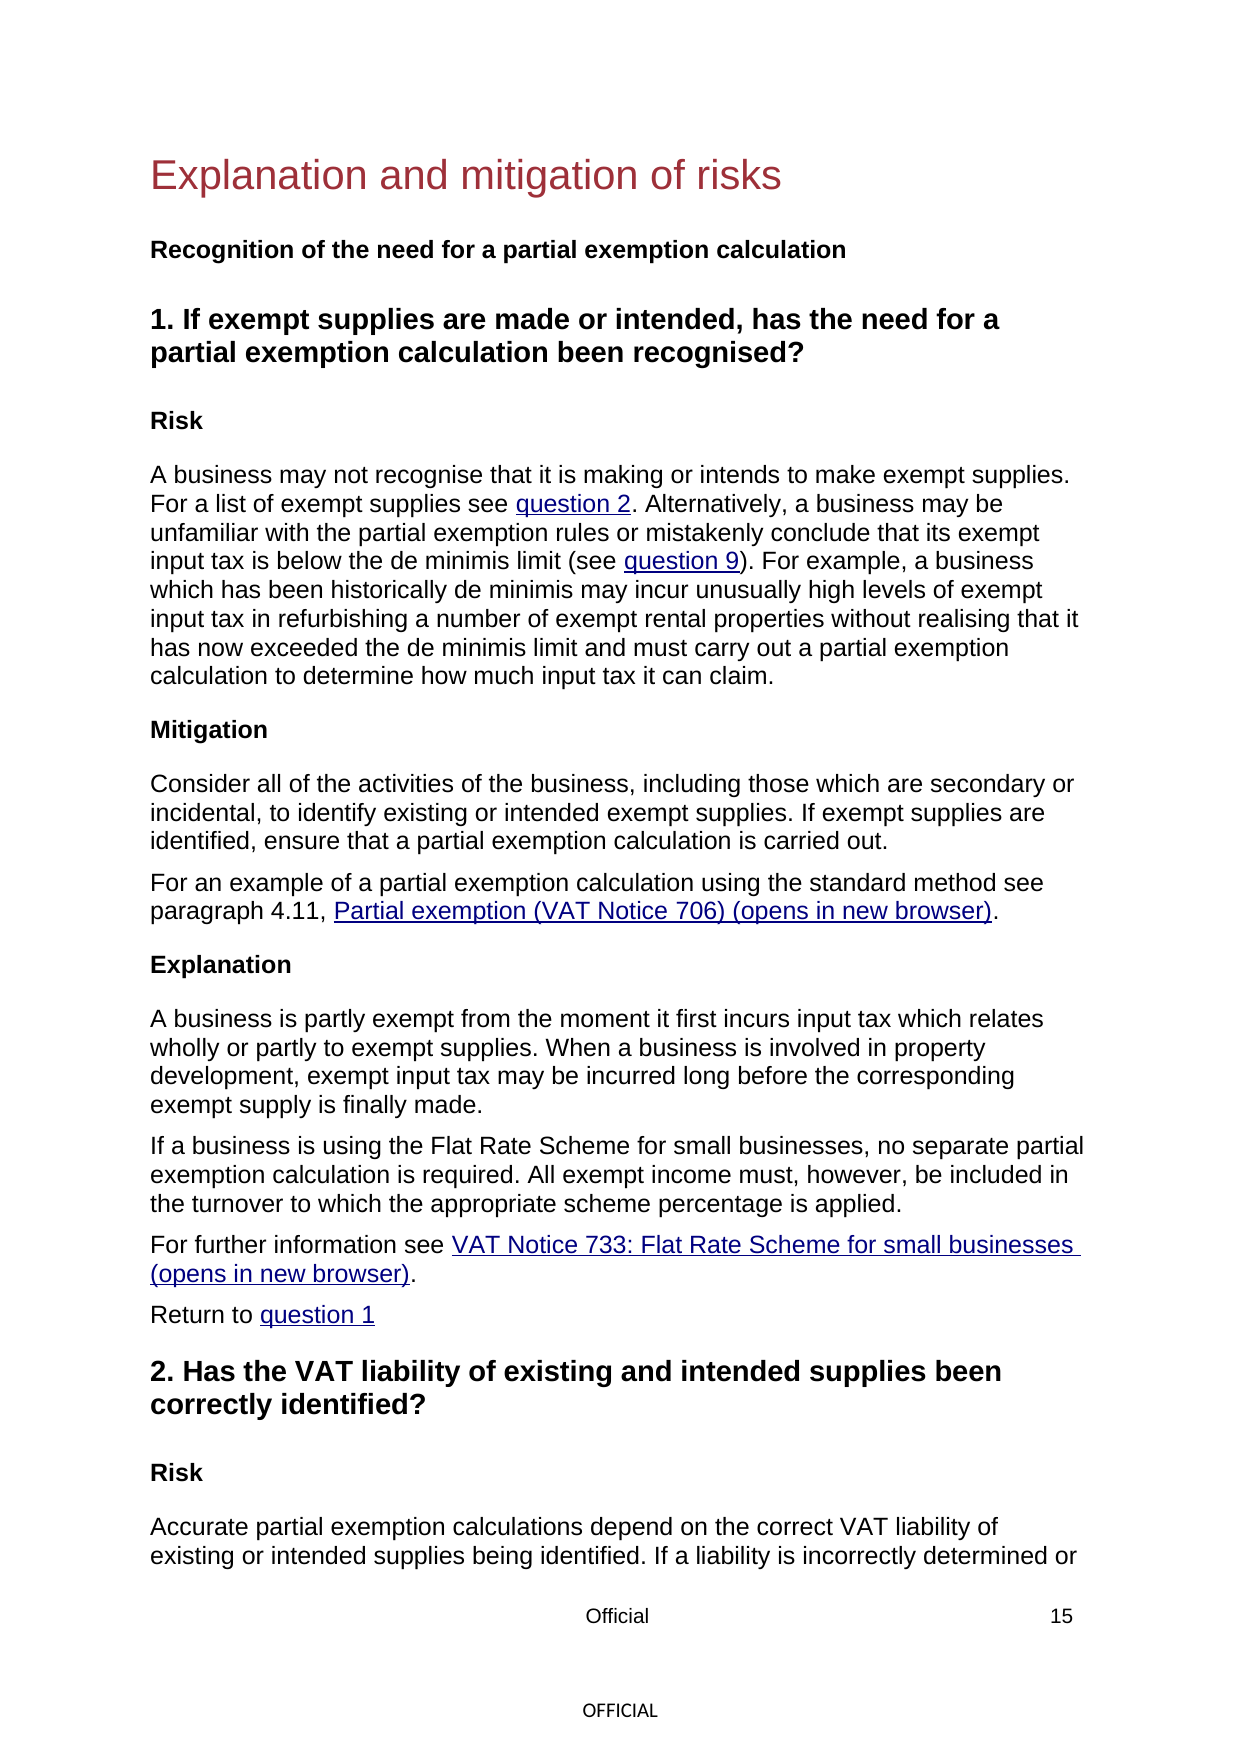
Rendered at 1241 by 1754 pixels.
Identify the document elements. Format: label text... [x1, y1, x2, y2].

text Consider all of the activities of the business, including those which are secondary or incidental, to identify existing or intended exempt supplies. If exempt supplies are identified, ensure that a partial exemption calculation is carried out. [150, 769, 1090, 855]
subtitle Risk [150, 1458, 1090, 1487]
text Return to question 1 [150, 1300, 1090, 1329]
text A business is partly exempt from the moment it first incurs input tax which relates wholly or partly to exempt supplies. When a business is involved in property development, exempt input tax may be incurred long before the corresponding exempt supply is finally made. [150, 1004, 1090, 1119]
text If a business is using the Flat Rate Scheme for small businesses, no separate partial exemption calculation is required. All exempt income must, however, be included in the turnover to which the appropriate scheme percentage is applied. [150, 1131, 1090, 1217]
subtitle 1. If exempt supplies are made or intended, has the need for a partial exemption calculation been recognised? [150, 302, 1090, 369]
subtitle 2. Has the VAT liability of existing and intended supplies been correctly identified? [150, 1354, 1090, 1421]
text A business may not recognise that it is making or intends to make exempt supplies. For a list of exempt supplies see question 2. Alternatively, a business may be unfamiliar with the partial exemption rules or mistakenly conclude that its exempt input tax is below the de minimis limit (see question 9). For example, a business which has been historically de minimis may incur unusually high levels of exempt input tax in refurbishing a number of exempt rental properties without realising that it has now exceeded the de minimis limit and must carry out a partial exemption calculation to determine how much input tax it can claim. [150, 460, 1090, 690]
text For further information see VAT Notice 733: Flat Rate Scheme for small businesses (opens in new browser). [150, 1230, 1090, 1287]
subtitle Explanation [150, 950, 1090, 979]
subtitle Risk [150, 406, 1090, 435]
text Accurate partial exemption calculations depend on the correct VAT liability of existing or intended supplies being identified. If a liability is incorrectly determined or [150, 1512, 1090, 1569]
subtitle Mitigation [150, 715, 1090, 744]
subtitle Explanation and mitigation of risks [150, 150, 1090, 198]
text For an example of a partial exemption calculation using the standard method see paragraph 4.11, Partial exemption (VAT Notice 706) (opens in new browser). [150, 867, 1090, 925]
subtitle Recognition of the need for a partial exemption calculation [150, 235, 1090, 264]
